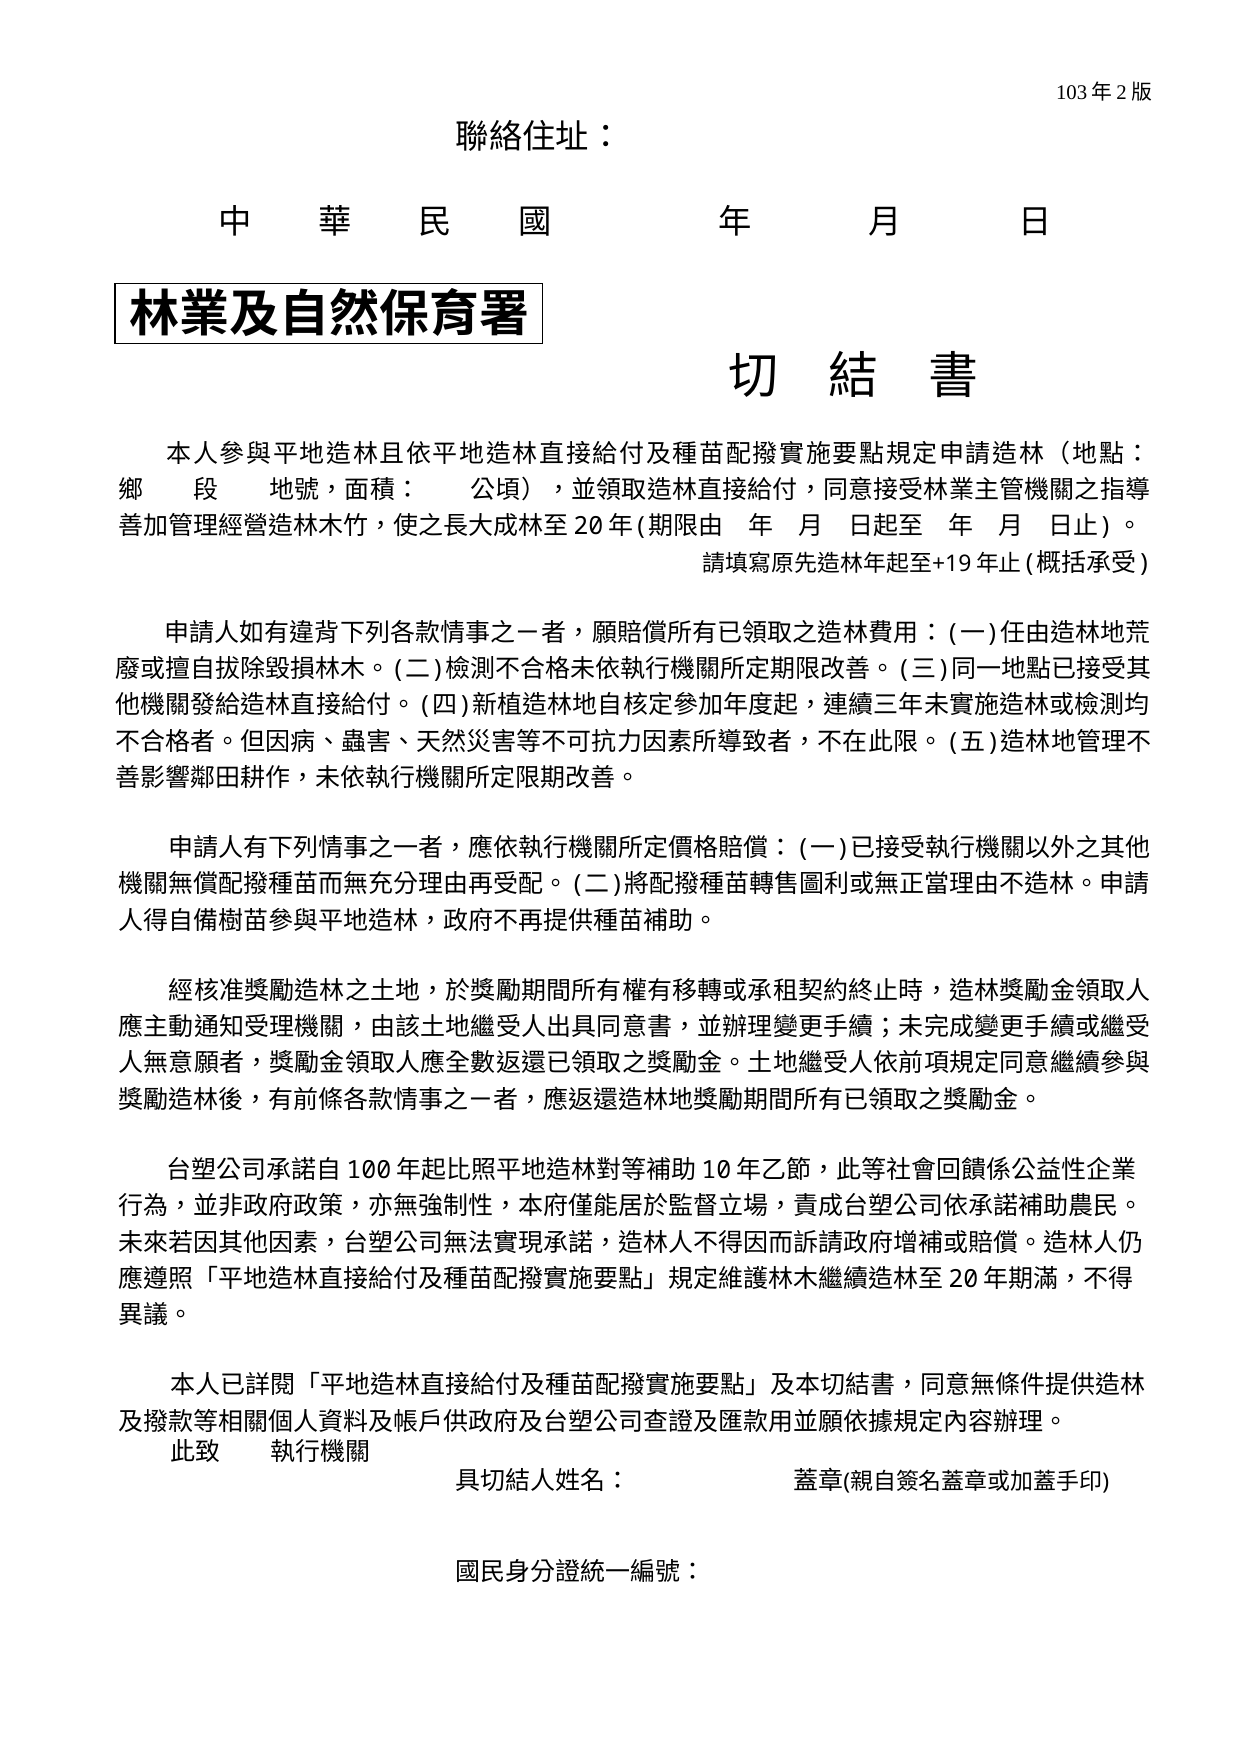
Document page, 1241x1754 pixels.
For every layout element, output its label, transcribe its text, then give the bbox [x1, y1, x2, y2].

text 請填寫原先造林年起至+19年止(概括承受) [118, 542, 1152, 578]
text 國民身分證統一編號： [455, 1558, 1152, 1587]
text 此致 執行機關 [118, 1437, 1152, 1466]
text 台塑公司承諾自100年起比照平地造林對等補助10年乙節，此等社會回饋係公益性企業行為，並非政府政策，亦無強制性，本府僅能居於監督立場，責成台塑公司依承諾補助農民。未來若因其他因素，台塑公司無法實現承諾，造林人不得因而訴請政府增補或賠償。造林人仍應遵照「平地造林直接給付及種苗配撥實施要點」規定維護林木繼續造林至20年期滿，不得異議。 [118, 1149, 1152, 1331]
text 申請人如有違背下列各款情事之ㄧ者，願賠償所有已領取之造林費用：(一)任由造林地荒廢或擅自拔除毀損林木。(二)檢測不合格未依執行機關所定期限改善。(三)同一地點已接受其他機關發給造林直接給付。(四)新植造林地自核定參加年度起，連續三年未實施造林或檢測均不合格者。但因病、蟲害、天然災害等不可抗力因素所導致者，不在此限。(五)造林地管理不善影響鄰田耕作，未依執行機關所定限期改善。 [115, 612, 1152, 793]
table_header 林業及自然保育署 [116, 284, 542, 343]
text 具切結人姓名： 蓋章(親自簽名蓋章或加蓋手印) [456, 1466, 1152, 1495]
text 切 結 書 [118, 346, 1152, 405]
text 聯絡住址： [456, 118, 1152, 157]
text 申請人有下列情事之一者，應依執行機關所定價格賠償：(一)已接受執行機關以外之其他機關無償配撥種苗而無充分理由再受配。(二)將配撥種苗轉售圖利或無正當理由不造林。申請人得自備樹苗參與平地造林，政府不再提供種苗補助。 [118, 828, 1152, 936]
text 經核准獎勵造林之土地，於獎勵期間所有權有移轉或承租契約終止時，造林獎勵金領取人應主動通知受理機關，由該土地繼受人出具同意書，並辦理變更手續；未完成變更手續或繼受人無意願者，獎勵金領取人應全數返還已領取之獎勵金。土地繼受人依前項規定同意繼續參與獎勵造林後，有前條各款情事之ㄧ者，應返還造林地獎勵期間所有已領取之獎勵金。 [118, 970, 1152, 1115]
text 本人已詳閱「平地造林直接給付及種苗配撥實施要點」及本切結書，同意無條件提供造林及撥款等相關個人資料及帳戶供政府及台塑公司查證及匯款用並願依據規定內容辦理。 [118, 1365, 1152, 1437]
text 中 華 民 國 年 月 日 [118, 202, 1152, 241]
text 本人參與平地造林且依平地造林直接給付及種苗配撥實施要點規定申請造林（地點： 鄉 段 地號，面積： 公頃），並領取造林直接給付，同意接受林業主管機關之指導，善加管理經營造林木竹，使之長大成林至20年(期限由 年 月 日起至 年 月 日止) 。 [118, 433, 1152, 542]
